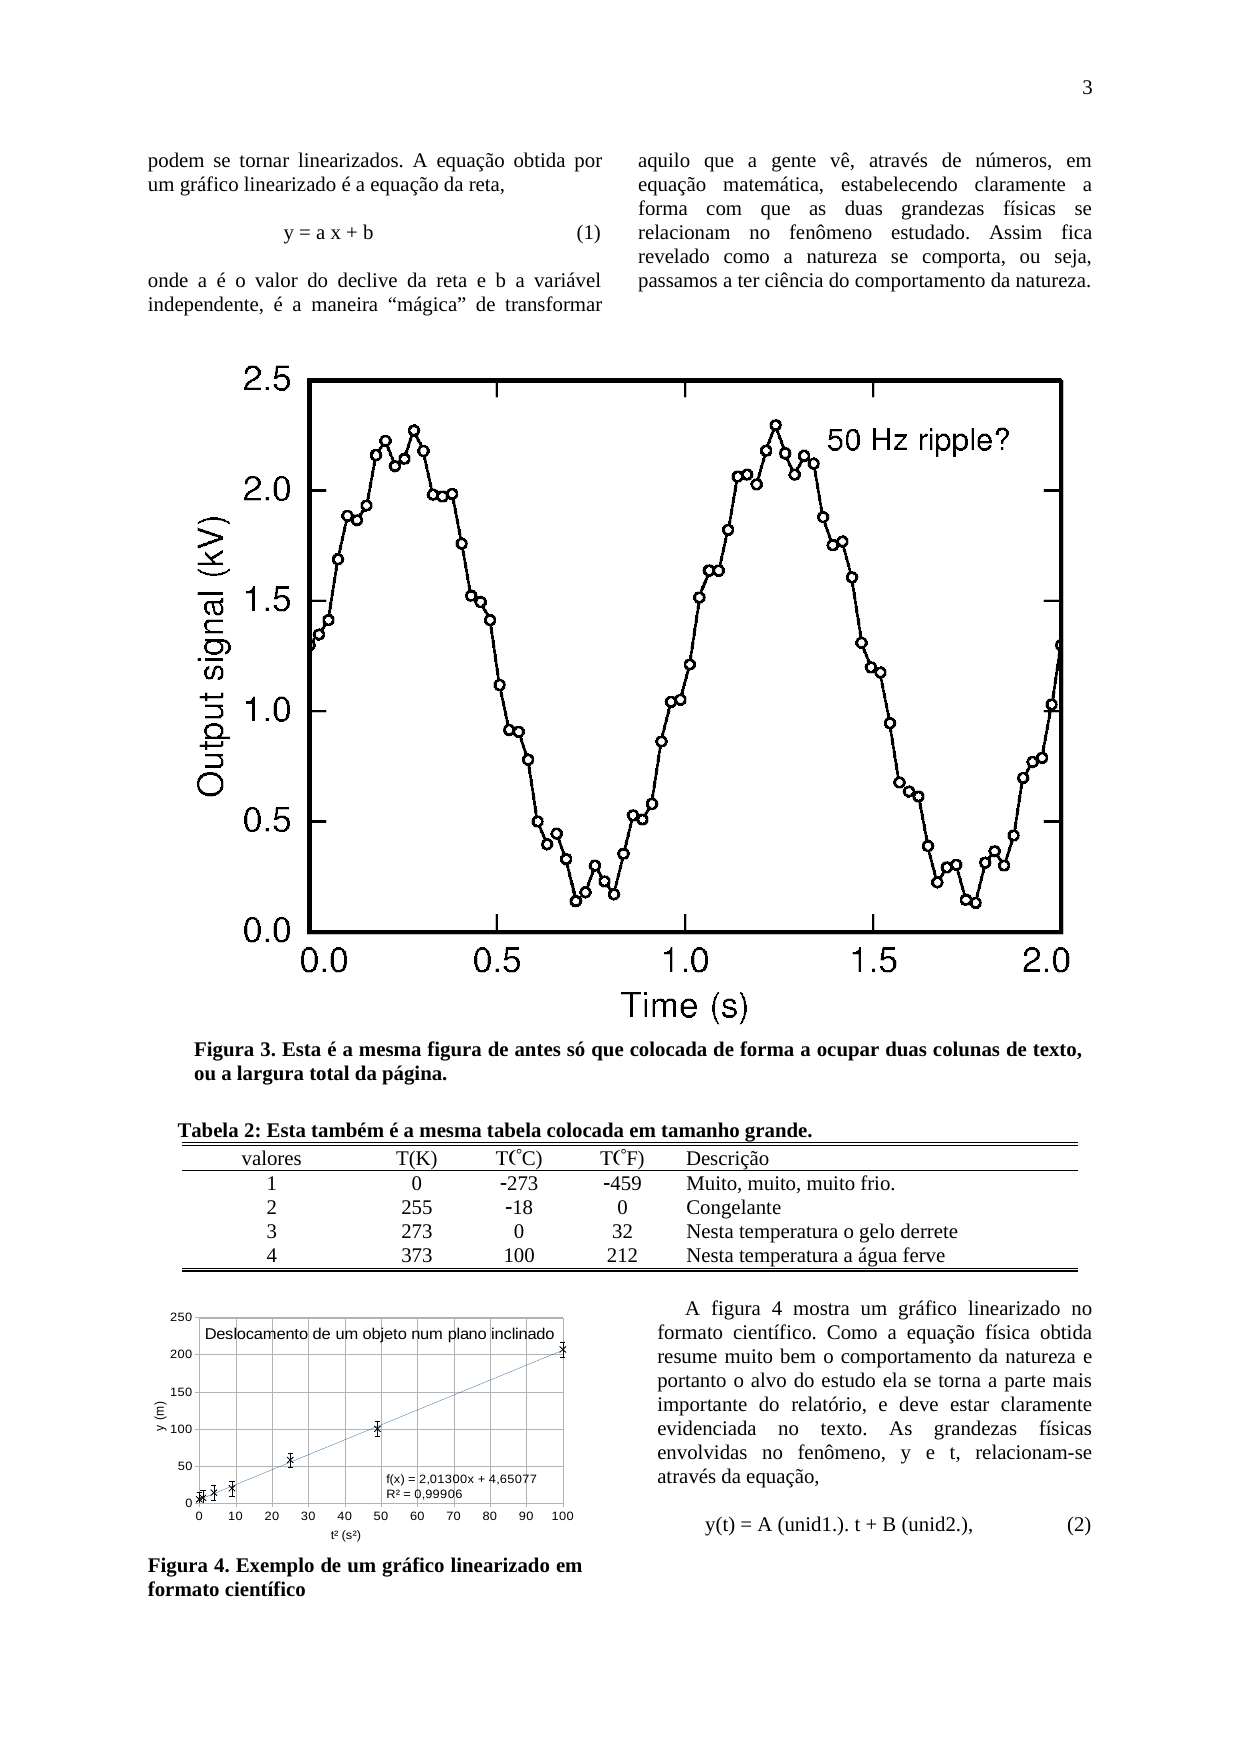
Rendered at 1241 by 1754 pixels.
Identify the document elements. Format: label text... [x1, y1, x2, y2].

table_cell 273 [361, 1219, 472, 1243]
text y(t) = A (unid1.). t + B (unid2.), (2) [657, 1512, 1092, 1536]
table_cell 32 [566, 1219, 678, 1243]
table_header T(C) [472, 1146, 566, 1170]
text A figura 4 mostra um gráfico linearizado no formato científico. Como a equação física obtida resume muito bem o comportamento da natureza e portanto o alvo do estudo ela se torna a parte mais importante do relatório, e deve estar claramente evidenciada no texto. As grandezas físicas envolvidas no fenômeno, y e t, relacionam-se através da equação, [657, 1296, 1092, 1488]
text onde a é o valor do declive da reta e b a variável independente, é a maneira “mágica” de transformar [148, 268, 602, 316]
table_cell Nesta temperatura a água ferve [679, 1243, 1078, 1267]
text Figura 3. Esta é a mesma figura de antes só que colocada de forma a ocupar duas colunas de texto, ou a largura total da página. [194, 1037, 1084, 1085]
table_header T(K) [361, 1146, 472, 1170]
table_cell 0 [566, 1195, 678, 1219]
table_cell 0 [361, 1171, 472, 1195]
table_cell 255 [361, 1195, 472, 1219]
picture [181, 337, 1096, 1037]
table_cell 2 [182, 1195, 361, 1219]
table_cell 0 [472, 1219, 566, 1243]
text Tabela 2: Esta também é a mesma tabela colocada em tamanho grande. [148, 1118, 1092, 1142]
table_header T(F) [566, 1146, 678, 1170]
table_cell 1 [182, 1171, 361, 1195]
table_cell 212 [566, 1243, 678, 1267]
table_header valores [182, 1146, 361, 1170]
table_cell 4 [182, 1243, 361, 1267]
text Figura 4. Exemplo de um gráfico linearizado em formato científico [148, 1554, 583, 1601]
table_cell Muito, muito, muito frio. [679, 1171, 1078, 1195]
text podem se tornar linearizados. A equação obtida por um gráfico linearizado é a equação da reta, [148, 148, 602, 196]
text y = a x + b (1) [148, 220, 602, 244]
table_cell 459 [566, 1171, 678, 1195]
table_cell Congelante [679, 1195, 1078, 1219]
text aquilo que a gente vê, através de números, em equação matemática, estabelecendo claramente a forma com que as duas grandezas físicas se relacionam no fenômeno estudado. Assim fica revelado como a natureza se comporta, ou seja, passamos a ter ciência do comportamento da natureza. [638, 148, 1092, 292]
table_cell 100 [472, 1243, 566, 1267]
table_header Descrição [679, 1146, 1078, 1170]
table_cell 18 [472, 1195, 566, 1219]
table_cell Nesta temperatura o gelo derrete [679, 1219, 1078, 1243]
table_cell 273 [472, 1171, 566, 1195]
table_cell 373 [361, 1243, 472, 1267]
table_cell 3 [182, 1219, 361, 1243]
